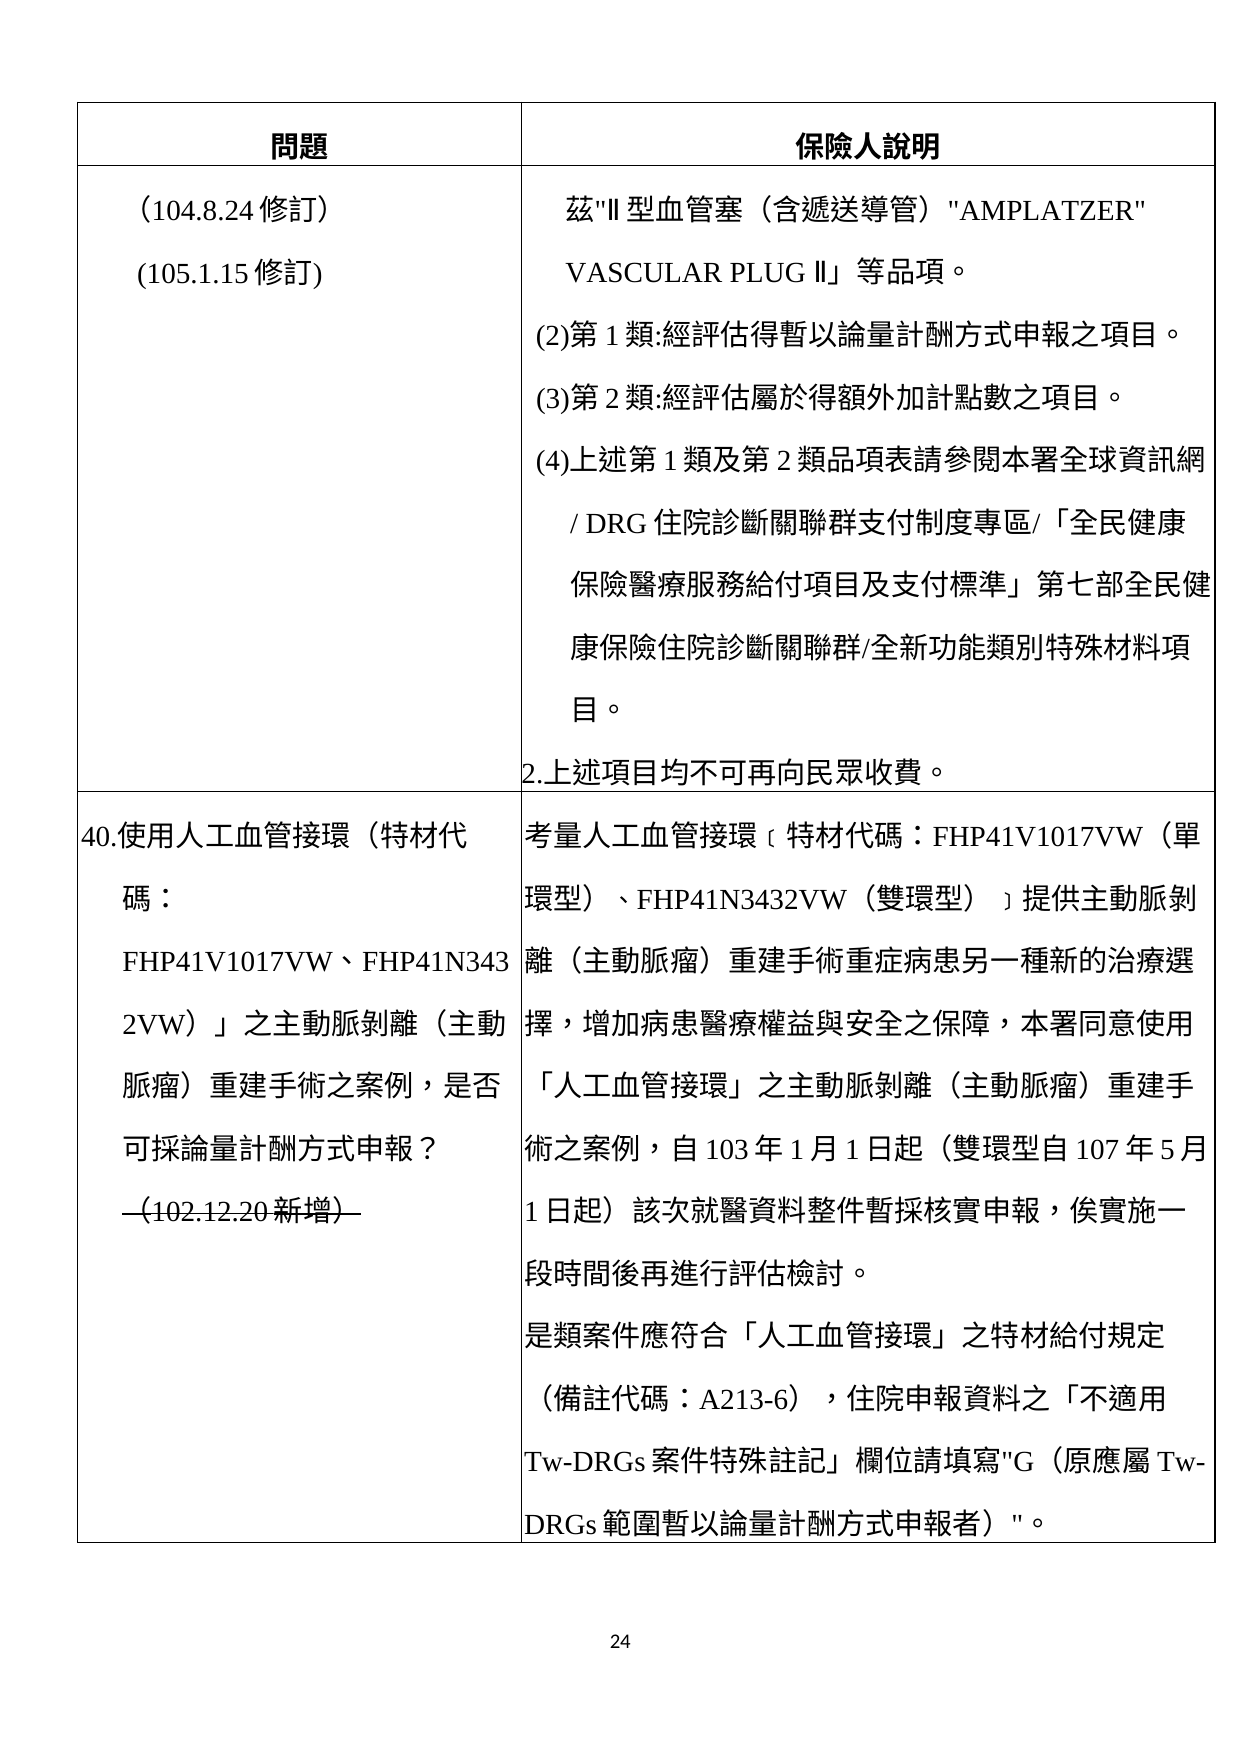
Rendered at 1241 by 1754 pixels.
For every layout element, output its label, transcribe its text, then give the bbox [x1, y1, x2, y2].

table_header 問題 [78, 103, 521, 165]
table_cell 茲"Ⅱ型血管塞（含遞送導管）"AMPLATZER" VASCULAR PLUG Ⅱ」等品項。 (2)第1類:經評估得暫以論量計酬方式申報之項目。 (3)第2類:經評估屬於得額外加計點數之項目。 (4)上述第1類及第2類品項表請參閱本署全球資訊網/ DRG住院診斷關聯群支付制度專區/「全民健康保險醫療服務給付項目及支付標準」第七部全民健康保險住院診斷關聯群/全新功能類別特殊材料項目。 2.上述項目均不可再向民眾收費。 [522, 166, 1214, 791]
table_header 保險人說明 [522, 103, 1214, 165]
table_cell [63, 165, 77, 791]
table_cell 40.使用人工血管接環（特材代碼：FHP41V1017VW、FHP41N3432VW）」之主動脈剝離（主動脈瘤）重建手術之案例，是否可採論量計酬方式申報？ （102.12.20新增） [78, 792, 521, 1542]
table_header [63, 102, 77, 165]
table_cell 考量人工血管接環﹝特材代碼：FHP41V1017VW（單環型）、FHP41N3432VW（雙環型）﹞提供主動脈剝離（主動脈瘤）重建手術重症病患另一種新的治療選擇，增加病患醫療權益與安全之保障，本署同意使用「人工血管接環」之主動脈剝離（主動脈瘤）重建手術之案例，自103年1月1日起（雙環型自107年5月1日起）該次就醫資料整件暫採核實申報，俟實施一段時間後再進行評估檢討。 是類案件應符合「人工血管接環」之特材給付規定（備註代碼：A213-6），住院申報資料之「不適用Tw-DRGs案件特殊註記」欄位請填寫"G（原應屬Tw-DRGs範圍暫以論量計酬方式申報者）"。 [522, 792, 1214, 1542]
table_cell （104.8.24修訂） (105.1.15修訂) [78, 166, 521, 791]
table_cell [63, 791, 77, 1542]
